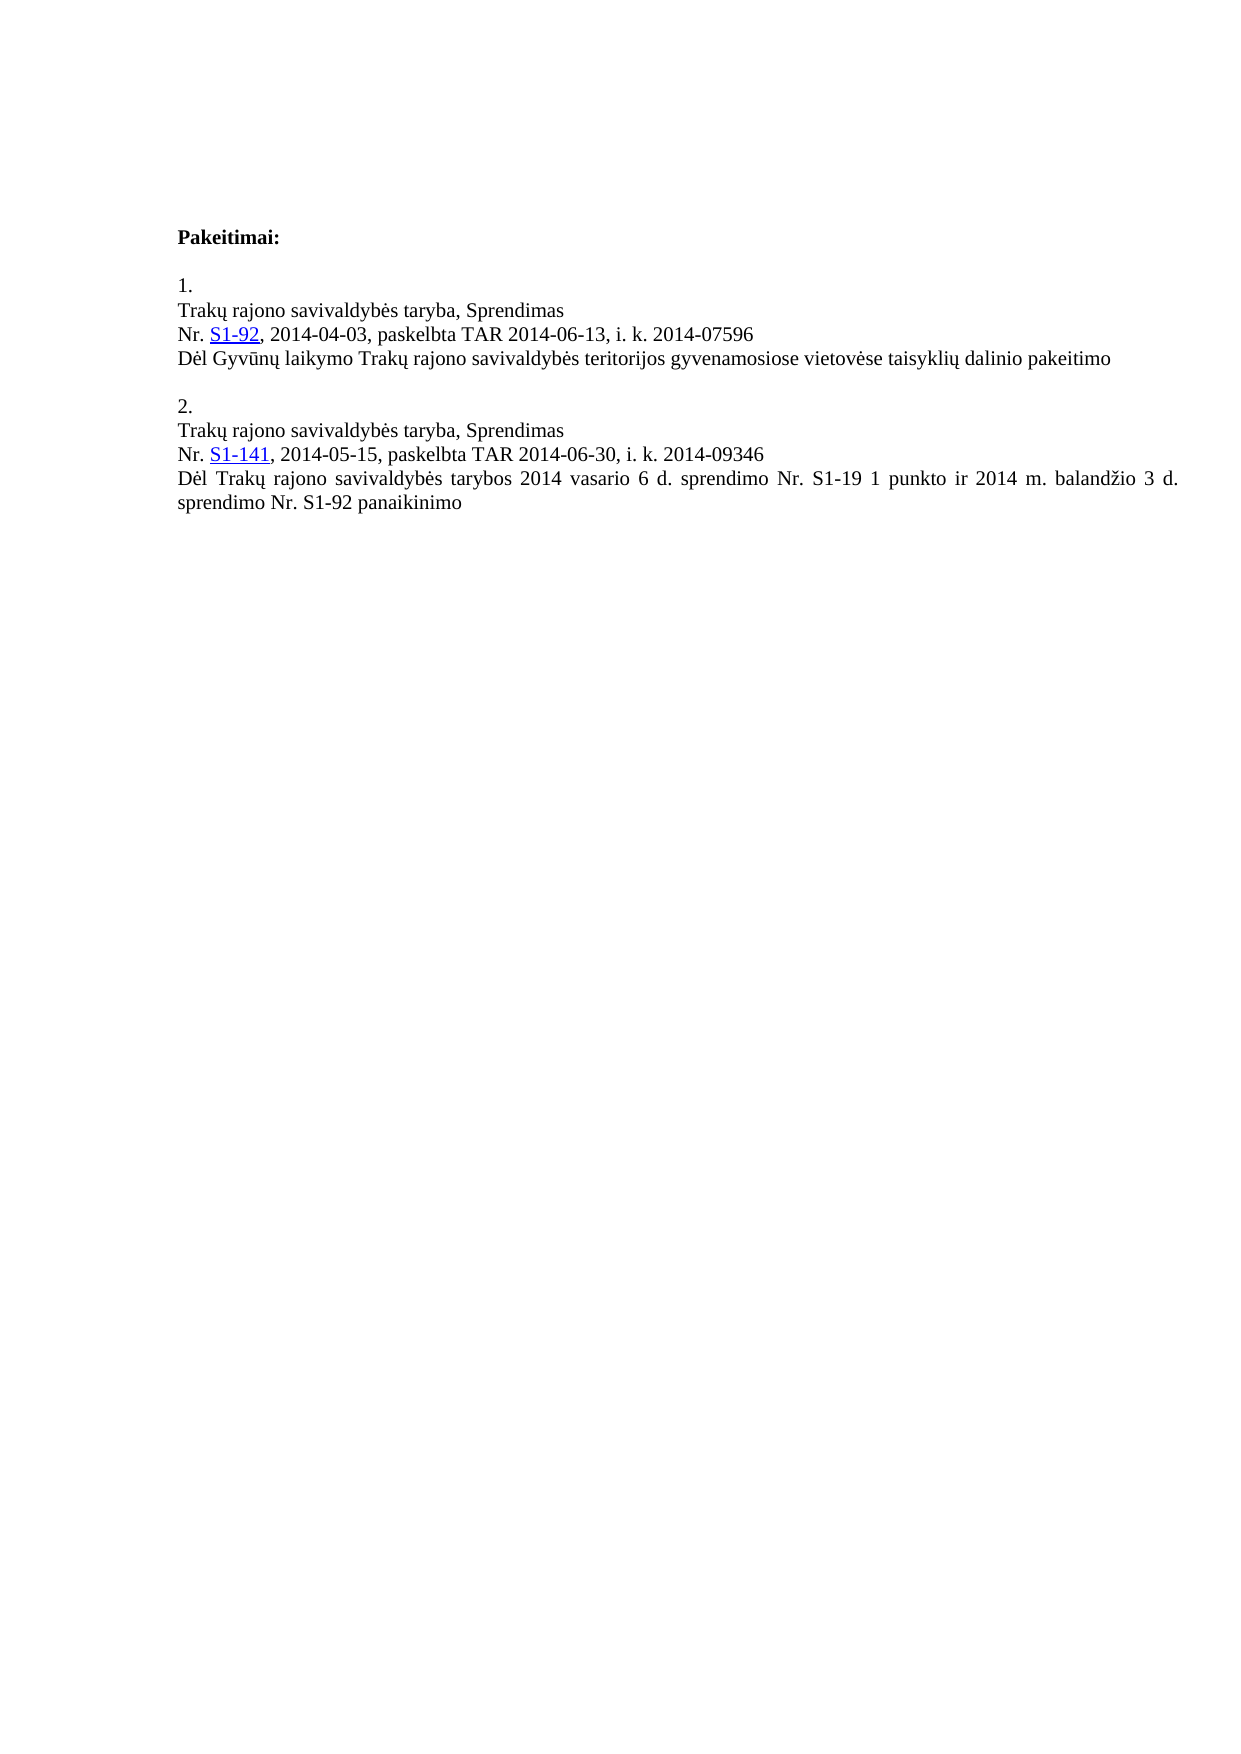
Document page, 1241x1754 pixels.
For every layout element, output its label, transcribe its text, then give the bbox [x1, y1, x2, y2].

text Trakų rajono savivaldybės taryba, Sprendimas [177, 297, 1181, 322]
text Nr. S1-92, 2014-04-03, paskelbta TAR 2014-06-13, i. k. 2014-07596 [177, 322, 1181, 346]
text Trakų rajono savivaldybės taryba, Sprendimas [177, 418, 1181, 442]
text Dėl Gyvūnų laikymo Trakų rajono savivaldybės teritorijos gyvenamosiose vietovėse taisyklių dalinio pakeitimo [177, 346, 1181, 370]
text Pakeitimai: [177, 225, 1181, 249]
text Dėl Trakų rajono savivaldybės tarybos 2014 vasario 6 d. sprendimo Nr. S1-19 1 punkto ir 2014 m. balandžio 3 d. sprendimo Nr. S1-92 panaikinimo [177, 466, 1181, 514]
text 1. [177, 273, 1181, 297]
text 2. [177, 394, 1181, 418]
text Nr. S1-141, 2014-05-15, paskelbta TAR 2014-06-30, i. k. 2014-09346 [177, 442, 1181, 466]
